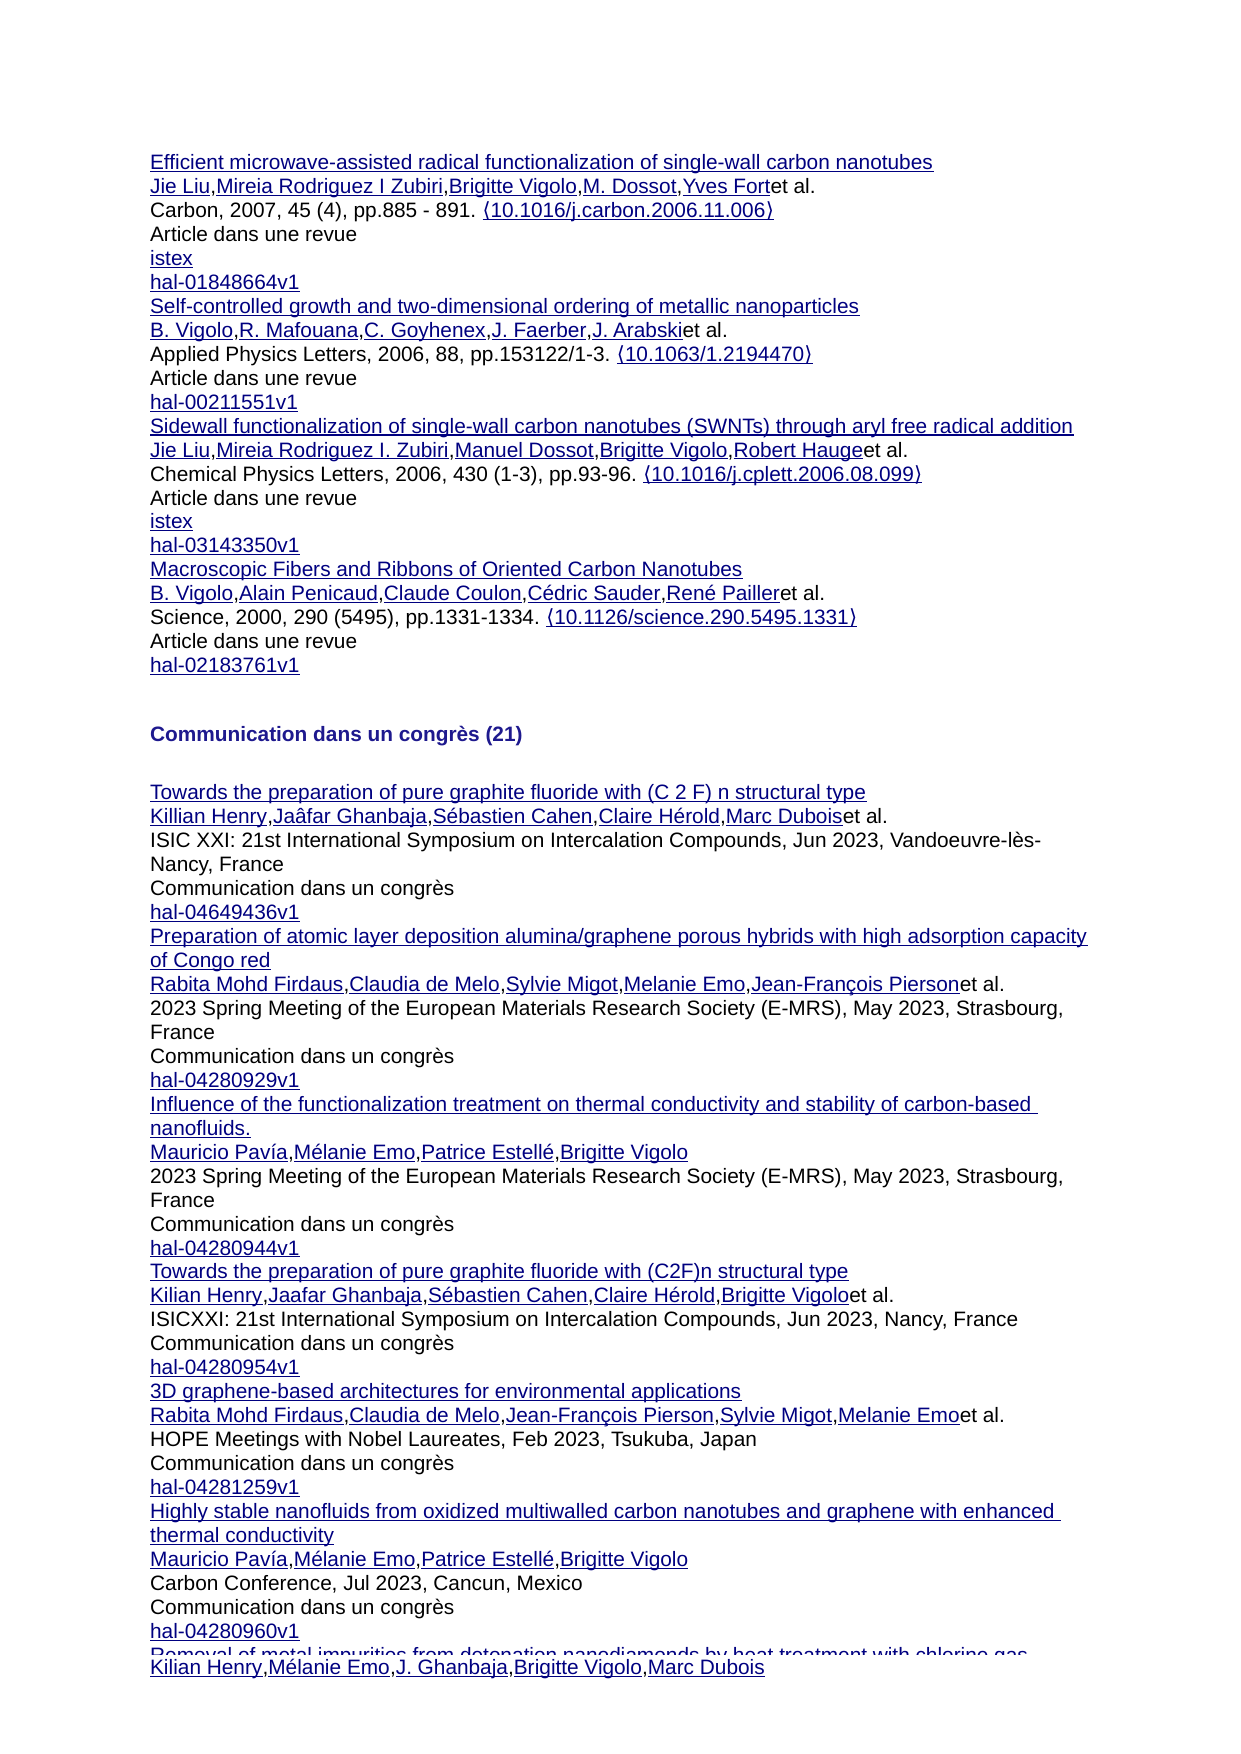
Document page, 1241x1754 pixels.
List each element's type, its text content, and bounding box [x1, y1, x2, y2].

table_cell Removal of metal impurities from detonation nanodiamonds by heat treatment with chlorine gas Kilian Henry,Mélanie Emo,J. Ghanbaja,Brigitte Vigolo,Marc Dubois [150, 1643, 1090, 1679]
table_cell Towards the preparation of pure graphite fluoride with (C2F)n structural type Kilian Henry,Jaafar Ghanbaja,Sébastien Cahen,Claire Hérold,Brigitte Vigoloet al. ISICXXI: 21st International Symposium on Intercalation Compounds, Jun 2023, Nancy, France Communication dans un congrès hal-04280954v1 [150, 1259, 1090, 1379]
table_cell 3D graphene-based architectures for environmental applications Rabita Mohd Firdaus,Claudia de Melo,Jean-François Pierson,Sylvie Migot,Melanie Emoet al. HOPE Meetings with Nobel Laureates, Feb 2023, Tsukuba, Japan Communication dans un congrès hal-04281259v1 [150, 1379, 1090, 1499]
table_cell Sidewall functionalization of single-wall carbon nanotubes (SWNTs) through aryl free radical addition Jie Liu,Mireia Rodriguez I. Zubiri,Manuel Dossot,Brigitte Vigolo,Robert Haugeet al. Chemical Physics Letters, 2006, 430 (1-3), pp.93-96. ⟨10.1016/j.cplett.2006.08.099⟩ Article dans une revue istex hal-03143350v1 [150, 414, 1090, 557]
table_cell Influence of the functionalization treatment on thermal conductivity and stability of carbon-based nanofluids. Mauricio Pavía,Mélanie Emo,Patrice Estellé,Brigitte Vigolo 2023 Spring Meeting of the European Materials Research Society (E-MRS), May 2023, Strasbourg, France Communication dans un congrès hal-04280944v1 [150, 1092, 1090, 1259]
table_cell Efficient microwave-assisted radical functionalization of single-wall carbon nanotubes Jie Liu,Mireia Rodriguez I Zubiri,Brigitte Vigolo,M. Dossot,Yves Fortet al. Carbon, 2007, 45 (4), pp.885 - 891. ⟨10.1016/j.carbon.2006.11.006⟩ Article dans une revue istex hal-01848664v1 [150, 150, 1090, 294]
table_cell Highly stable nanofluids from oxidized multiwalled carbon nanotubes and graphene with enhanced thermal conductivity Mauricio Pavía,Mélanie Emo,Patrice Estellé,Brigitte Vigolo Carbon Conference, Jul 2023, Cancun, Mexico Communication dans un congrès hal-04280960v1 [150, 1499, 1090, 1643]
table_cell Preparation of atomic layer deposition alumina/graphene porous hybrids with high adsorption capacity of Congo red Rabita Mohd Firdaus,Claudia de Melo,Sylvie Migot,Melanie Emo,Jean-François Piersonet al. 2023 Spring Meeting of the European Materials Research Society (E-MRS), May 2023, Strasbourg, France Communication dans un congrès hal-04280929v1 [150, 924, 1090, 1092]
table_cell Self-controlled growth and two-dimensional ordering of metallic nanoparticles B. Vigolo,R. Mafouana,C. Goyhenex,J. Faerber,J. Arabskiet al. Applied Physics Letters, 2006, 88, pp.153122/1-3. ⟨10.1063/1.2194470⟩ Article dans une revue hal-00211551v1 [150, 294, 1090, 413]
table_header Towards the preparation of pure graphite fluoride with (C 2 F) n structural type Killian Henry,Jaâfar Ghanbaja,Sébastien Cahen,Claire Hérold,Marc Duboiset al. ISIC XXI: 21st International Symposium on Intercalation Compounds, Jun 2023, Vandoeuvre-lès-Nancy, France Communication dans un congrès hal-04649436v1 [150, 780, 1090, 924]
subtitle Communication dans un congrès (21) [150, 722, 1090, 746]
table_cell Macroscopic Fibers and Ribbons of Oriented Carbon Nanotubes B. Vigolo,Alain Penicaud,Claude Coulon,Cédric Sauder,René Pailleret al. Science, 2000, 290 (5495), pp.1331-1334. ⟨10.1126/science.290.5495.1331⟩ Article dans une revue hal-02183761v1 [150, 557, 1090, 677]
